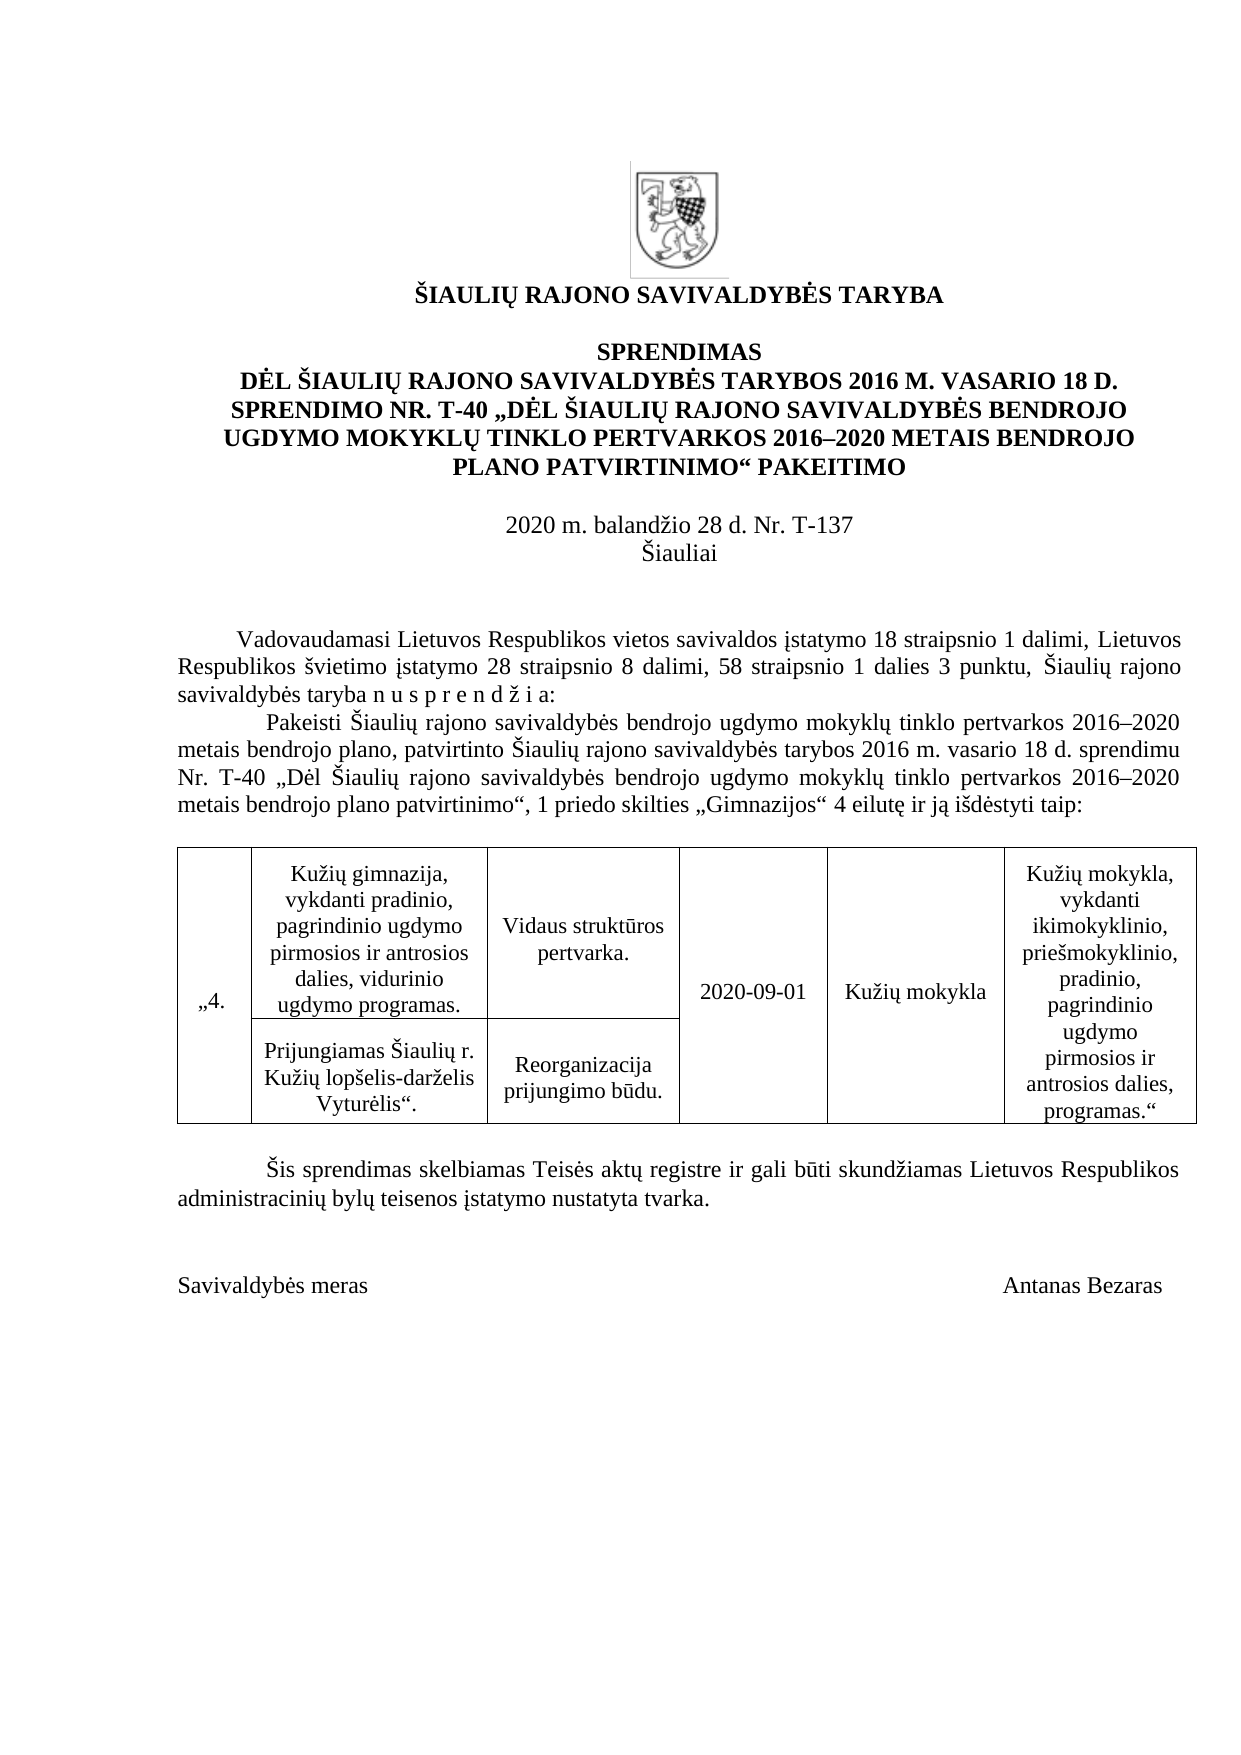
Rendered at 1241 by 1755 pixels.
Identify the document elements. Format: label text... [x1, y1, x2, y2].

table_header 2020-09-01 [680, 848, 827, 1123]
text Savivaldybės meras Antanas Bezaras [177, 1271, 1181, 1299]
table_cell Prijungiamas Šiaulių r. Kužių lopšelis-darželis Vyturėlis“. [252, 1019, 487, 1123]
table_header Kužių gimnazija, vykdanti pradinio, pagrindinio ugdymo pirmosios ir antrosios dalies, vidurinio ugdymo programas. [252, 848, 487, 1018]
text Vadovaudamasi Lietuvos Respublikos vietos savivaldos įstatymo 18 straipsnio 1 dalimi, Lietuvos Respublikos švietimo įstatymo 28 straipsnio 8 dalimi, 58 straipsnio 1 dalies 3 punktu, Šiaulių rajono savivaldybės taryba nusprendžia: [177, 625, 1181, 707]
text 2020 m. balandžio 28 d. Nr. T-137 [177, 510, 1181, 538]
text ŠIAULIŲ RAJONO SAVIVALDYBĖS TARYBA [177, 280, 1181, 308]
table_header „4. [178, 848, 251, 1123]
text Šiauliai [177, 538, 1181, 567]
table_header Kužių mokykla [828, 848, 1004, 1123]
text Šis sprendimas skelbiamas Teisės aktų registre ir gali būti skundžiamas Lietuvos Respublikos administracinių bylų teisenos įstatymo nustatyta tvarka. [177, 1155, 1181, 1212]
text Pakeisti Šiaulių rajono savivaldybės bendrojo ugdymo mokyklų tinklo pertvarkos 2016–2020 metais bendrojo plano, patvirtinto Šiaulių rajono savivaldybės tarybos 2016 m. vasario 18 d. sprendimu Nr. T-40 „Dėl Šiaulių rajono savivaldybės bendrojo ugdymo mokyklų tinklo pertvarkos 2016–2020 metais bendrojo plano patvirtinimo“, 1 priedo skilties „Gimnazijos“ 4 eilutę ir ją išdėstyti taip: [177, 707, 1181, 818]
table_cell Reorganizacija prijungimo būdu. [488, 1019, 679, 1123]
text DĖL ŠIAULIŲ RAJONO SAVIVALDYBĖS TARYBOS 2016 M. VASARIO 18 D. SPRENDIMO NR. T-40 „DĖL ŠIAULIŲ RAJONO SAVIVALDYBĖS BENDROJO UGDYMO MOKYKLŲ TINKLO PERTVARKOS 2016–2020 METAIS BENDROJO PLANO PATVIRTINIMO“ PAKEITIMO [177, 366, 1181, 481]
text SPRENDIMAS [177, 337, 1181, 366]
table_header Kužių mokykla, vykdanti ikimokyklinio, priešmokyklinio, pradinio, pagrindinio ugdymo pirmosios ir antrosios dalies, programas.“ [1005, 848, 1196, 1123]
table_header Vidaus struktūros pertvarka. [488, 848, 679, 1018]
